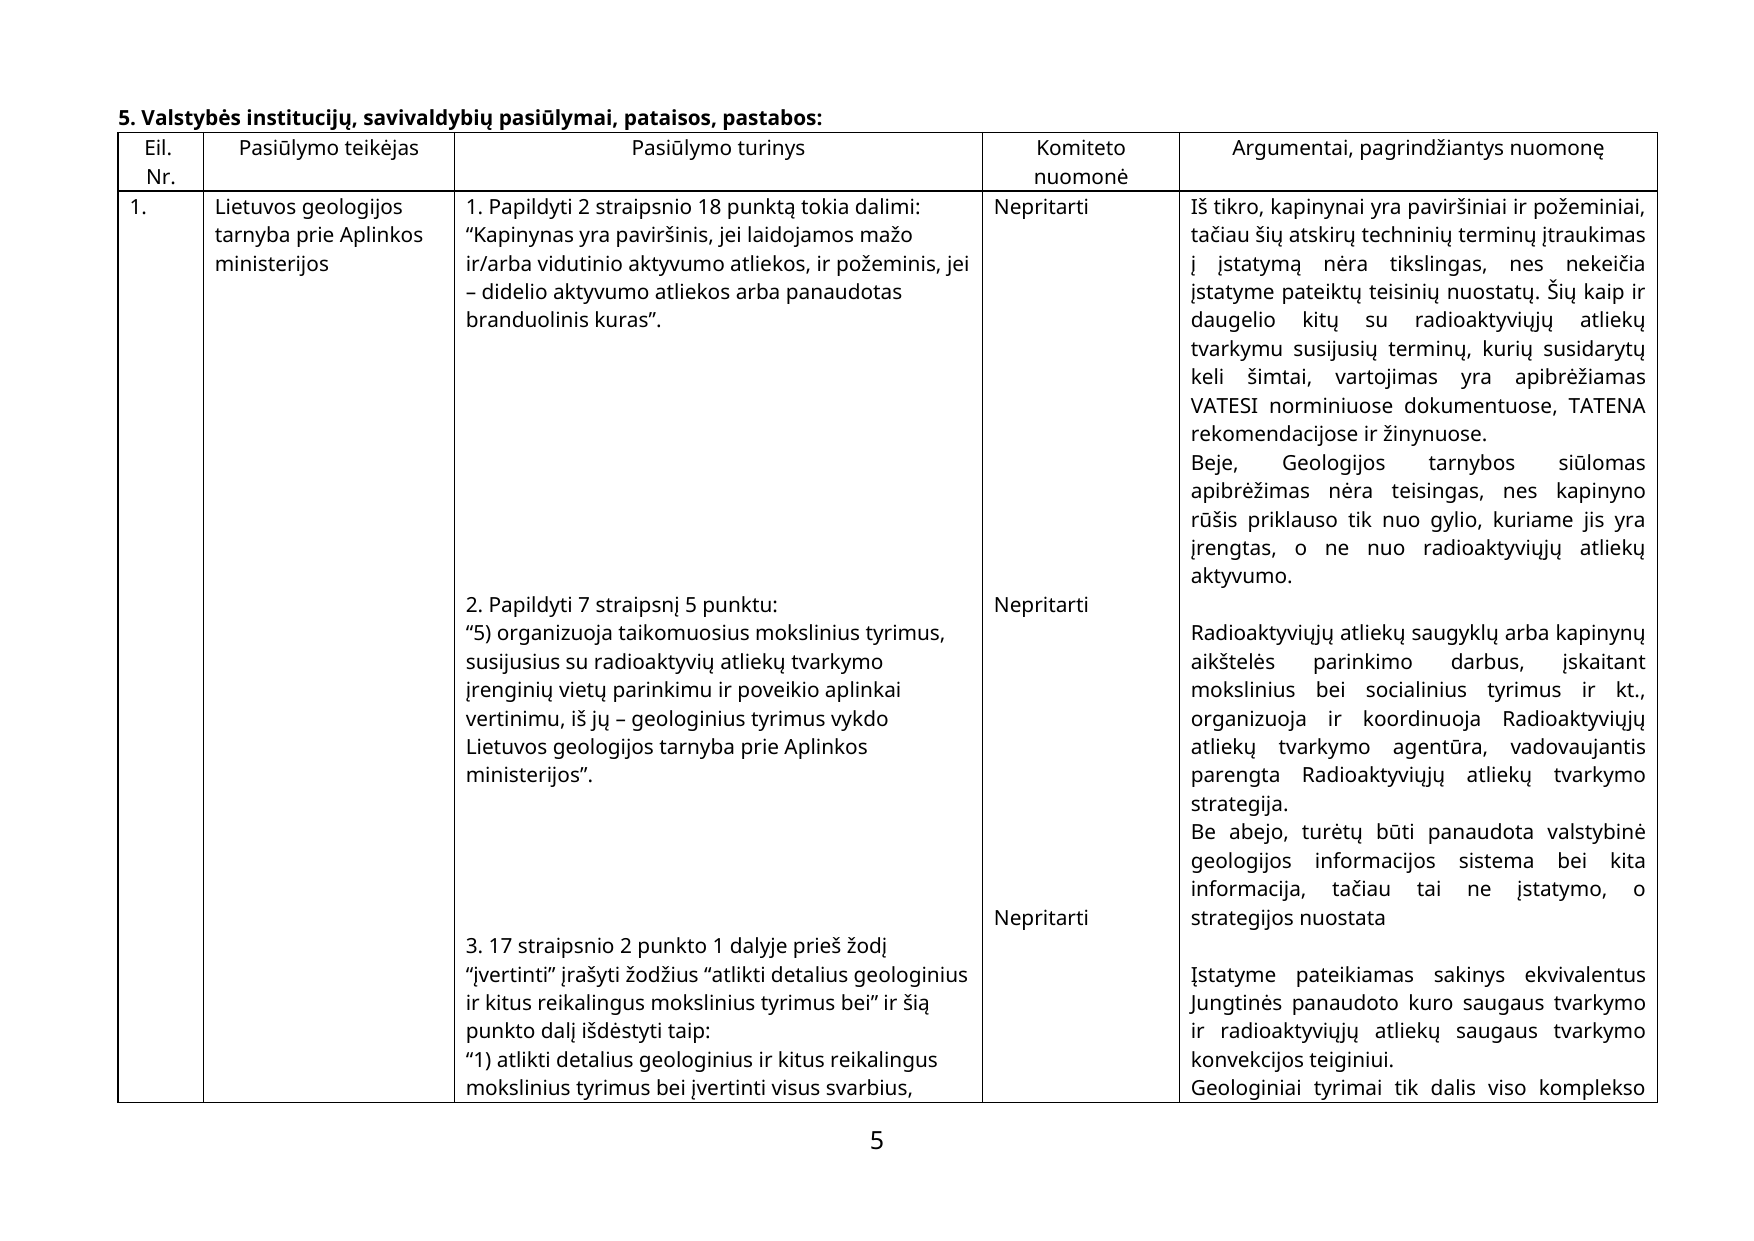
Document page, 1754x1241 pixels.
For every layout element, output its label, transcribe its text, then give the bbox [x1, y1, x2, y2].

table_cell 1. Papildyti 2 straipsnio 18 punktą tokia dalimi: “Kapinynas yra paviršinis, jei laidojamos mažo ir/arba vidutinio aktyvumo atliekos, ir požeminis, jei – didelio aktyvumo atliekos arba panaudotas branduolinis kuras”. 2. Papildyti 7 straipsnį 5 punktu: “5) organizuoja taikomuosius mokslinius tyrimus, susijusius su radioaktyvių atliekų tvarkymo įrenginių vietų parinkimu ir poveikio aplinkai vertinimu, iš jų – geologinius tyrimus vykdo Lietuvos geologijos tarnyba prie Aplinkos ministerijos”. 3. 17 straipsnio 2 punkto 1 dalyje prieš žodį “įvertinti” įrašyti žodžius “atlikti detalius geologinius ir kitus reikalingus mokslinius tyrimus bei” ir šią punkto dalį išdėstyti taip: “1) atlikti detalius geologinius ir kitus reikalingus mokslinius tyrimus bei įvertinti visus svarbius, susijusius su aikštele, veiksnius, kurie gali turėti įtakos šio įrenginio saugai per visą jo eksploatacijos laikotarpį, o jei tai kapinynas – ir jo saugai po galutinio uždarymo”. 4. 18 straipsnio 2 punkte po žodžių “branduolinės energijos” įrašyti žodžius “ir Žemės gelmių įstatymuose” ir šio punkto antrąjį sakinį išdėstyti taip: “Atitinkami saugyklų ir/arba kapinynų, įskaitant uždarymą, projektai turi būti suderinti su valstybės institucijomis, nurodytomis Lietuvos Respublikos Branduolinės energijos ir Žemės gelmių įstatymuose.” 1. 2 straipsnio 25 dalyje prieš žodžius “…kontroliuojant poveikį žmogui ir aplinkai” siūlome išbraukti žodį “žmogui”. 2. Atsižvelgiant į tai, kad radioaktyviųjų atliekų tvarkymo sureguliavimo pagrindinis tikslas yra garantuoti gyventojų ir aplinkos radiacinę saugą, manome būtų tikslinga 6 straipsnio 1 punkte po žodžių “…agentūros siūlymu, suderinus su…” įtraukti sekančius “…Aplinkos ministerija, Radiacinės saugos centru…” ir toliau pagal tekstą. 3. Tikslu išvengti nepagrįsto licenciją gauti norinčių juridinių asmenų siuntinėjimo, manome, kad 10 straipsnio 2 dalyje po žodžių “…suderinus su Aplinkos ministerija” toliau rašyti “o norint pervežti radioaktyviąsias atliekas su branduolinėmis medžiagomis ir Valstybine atominės energetikos saugos inspekcija”. Panaši redakcija numatyta 10 straipsnio 4 dalyje. 4. 10 straipsnio 4 dalyje siūlome pakeisti redakciją sekančiai. Po žodžių “…suderinus su Radiacinės saugos centru”, toliau rašyti “… o vežti radioaktyviąsias atliekas su branduolinėmis medžiagomis ir su Valstybine atominės energetikos saugos inspekcija”. 5. Žodžius “arba Aplinkos ministerijos teikimu Vyriausybė” siūlome išbraukti, nes, mūsų nuomone, šie žodžiai mechaniškai paimti iš Radiacinės saugos įstatymo 9 straipsnio 2 dalies, kur kalbama apie radioaktyviųjų medžiagų vežimą. Tačiau tai ne visiškai tinka reglamentuojant radioaktyviųjų atliekų vežimą. 6. Tikslu įvertinti, ar numatytos visos gyventojų radiacinės saugos priemonės, manome būtų tikslinga 20 straipsnio 1 punkto po žodžių “… priėmimo ir perdavimo eksploatuoti programą, kurią…” siūlome įtraukti “… suderinus su Radiacinės saugos centru”, toliau pagal tekstą. 6. 27 straipsnio 4 punkte po žodžių “…paruošia Priežiūros po uždarymo programą” siūlome įtraukti “…suderinus su Aplinkos ministerija, Radiacinės saugos centru”, toliau pagal tekstą. 1. 9 str. 1 punktą siūlome suformuluoti taip: “projektuoti, statyti ar rekonstruoti, eksploatuoti radioaktyviųjų atliekų tvarkymo įrenginius, nutraukti radioaktyviųjų atliekų tvarkymo įrenginių, išskyrus kapinynus, eksploataciją, galutinai uždaryti kapinynus ir vykdyti uždarytų kapinynų priežiūrą”. Šio straipsnio 3 punktą siūlome suformuluoti taip: “pradiniai apdoroti ir saugoti smulkiųjų gamintojų radioaktyviąsias atliekas iki jų perdavimo Radioaktyviųjų atliekų tvarkymo agentūrai”. 2. 11 str. 1 dalyje po žodžio “atliekų” būtina įterpti žodį “tvarkymo”: “Radioaktyviųjų atliekų tvarkymo agentūra”. 3. Siūlome 13 str. 1 dalį suformuluoti taip: “Pagrindinis Agentūros veiklos tikslas yra sutvarkyti smulkiųjų gamintojų ir palaidoti visas jai perduotas radioaktyviąsias atliekas užtikrinant branduolinę ir radiacinę saugą”. 4. 13 str. 2 dalies paskutinis sakinys “Šiai veiklai Agentūra turi gauti licenciją" yra ir netikslus, ir ne vietoje, kadangi ir kita jos veikla yra licencijuojama, kaip nurodyta 9 str. Todėl siūlome šį sakinį išmesti, o 12 str. 2 dalies gale pridėti sakinį: “Agentūra atlieka funkcijas, nurodytas 13 straipsnyje, ir šiai veiklai ji turi gauti licenciją”. 5. 13 str. Siūlome papildyti 3 punktu ir jį suformuluoti taip:”3. Kitos agentūros funkcijos: 1) Radioaktyviųjų atliekų tvarkymo strategijos parengimas; 2) Agentūros programos trejiems metams parengimas; 3) Esamų radioaktyviųjų atliekų kapinynų, kai jie įgauna kapinynų statusą pagal šį įstatymą, priežiūra; 4) Priimtų, saugojamų ir laidojamų radioaktyviųjų atliekų apskaita, atliekų gamintojų privalomų įmokų už radioaktyviųjų atliekų sutvarkymą ir palaidojimą administravimas; 5) Mokslo tyrimų radioaktyviųjų atliekų tvarkymo srityje finansavimas; 6) Aplinkos ministerijos nustatyta tvarka ne branduolinės energijos objektų, žemės ir pastatų, užterštų radionuklidais, deaktyvacija; 7) Konfiskuotų ar paimtų neteisėtai gaminamų, vežamų, saugojamų, atsitiktinai aptiktų radionuklidais, deaktyvacija; 8) Visuomenės informavimas apie radioaktyviųjų atliekų tvarkymą”. 6. 19 str. 3 dalyje po žodžio “įvertinimas” siūlome pridėti žodžius “…, kuris įrenginio eksploatacijos metu turi būti periodiškai atnaujinamas”. 7. Sąvokos “statytojas” nėra 2 str., todėl galima galvoti, kad tai yra statybinė organizacija. Tarptautinėje licencijavimo praktikoje vartojama sąvoka “pareiškėjas”, t.y. juridinis asmuo, prašantis išduoti licenciją statyti ar eksploatuoti radioaktyviųjų atliekų tvarkymo įrenginį, todėl siūlome 2 str. pridėti šią sąvoką ir atitinkamai pakeisti 19 str. 4 dalies ir 20 str. 1 dalies formuluotes. 8. 21 str. 4 dalį siūlome suformuluoti tiksliau: “turi būti užtikrinama, kad radioaktyviųjų atliekų charakteristikų nustatymas ir rūšiavimas yra atliekami pagal patvirtintas procedūras”. 9. 27 str. 2 dalį siūlome nukelti į šio straipsnio pabaigą, nes taip būtų logiškiau ir nuosekliau. 10. 28 str. sakoma: “Radioaktyviųjų atliekų tvarkymo programos vykdyti naudojamos Lietuvos Respublikos įstatymų nustatyta tvarka sukauptos lėšos iš privalomų ir kitų įmokų”. 11. 30 str. 2 dalies pirmasis ir antrasis sakiniai prieštarauja vienas kitam. Siūlome suformuluoti taip:”Uždarieji šaltiniai gali būti importuojami į Lietuvos Respubliką, jei panaudojus numatoma juos gražinti tiekėjui arba Valstybinė atominės energetikos saugos inspekcija priima sprendimą leisti juos palaidoti Lietuvos Respublikoje”. 1. Šiek tiek abejojame sąvokos “laidojimas” apibrėžimo teisingumu (1 straipsnio 20 dalis), nes šis veiksmas apima ir atliekų “patalpinimą, neketinant išimti”, ir “išmetimą į aplinką”. Atliekų tvarkymo įstatyme panašiam veiksmui apibūdinti naudojama platesnę prasmę turinti sąvoka “šalinimas”. 2. Siūlome tokią 19 straipsnio 4 dalies redakciją: “Poveikio aplinkai vertinimas atliekamas Lietuvos Respublikos įstatymų ir kitų teisės aktų nustatyta tvarka. Saugos ir poveikio žmonėms bei aplinkai vertinimą organizuoja ir finansuoja statytojas arba eksploatuojanti organizacija.” 3. Atkreipiame dėmesį, kad Lietuvių kalbos komisija nerekomendavo naudoti žodžio “emisija”, todėl siūlome 27 straipsnio 5 dalį išdėstyti taip: “Bet kuriuo priežiūros laikotarpiu aptikus nekontroliuojamą radionuklidų nuotėkį į aplinką arba tokio nuotėkio galimumą, Agentūra imasi reikalingų priemonių”. 4. 31 straipsnio 1 dalyje prieš žodžius “Lietuvos Respublikos įstatymų” siūlome įterpti žodžius “Lietuvos Respublikoje ratifikuotų tarptautinių sutarčių ir”. Pastabų ir pasiūlymų neturi. [455, 192, 982, 1102]
table_cell 1. [119, 192, 203, 1102]
table_header Pasiūlymo turinys [455, 133, 982, 190]
table_cell Iš tikro, kapinynai yra paviršiniai ir požeminiai, tačiau šių atskirų techninių terminų įtraukimas į įstatymą nėra tikslingas, nes nekeičia įstatyme pateiktų teisinių nuostatų. Šių kaip ir daugelio kitų su radioaktyviųjų atliekų tvarkymu susijusių terminų, kurių susidarytų keli šimtai, vartojimas yra apibrėžiamas VATESI norminiuose dokumentuose, TATENA rekomendacijose ir žinynuose. Beje, Geologijos tarnybos siūlomas apibrėžimas nėra teisingas, nes kapinyno rūšis priklauso tik nuo gylio, kuriame jis yra įrengtas, o ne nuo radioaktyviųjų atliekų aktyvumo. Radioaktyviųjų atliekų saugyklų arba kapinynų aikštelės parinkimo darbus, įskaitant mokslinius bei socialinius tyrimus ir kt., organizuoja ir koordinuoja Radioaktyviųjų atliekų tvarkymo agentūra, vadovaujantis parengta Radioaktyviųjų atliekų tvarkymo strategija. Be abejo, turėtų būti panaudota valstybinė geologijos informacijos sistema bei kita informacija, tačiau tai ne įstatymo, o strategijos nuostata Įstatyme pateikiamas sakinys ekvivalentus Jungtinės panaudoto kuro saugaus tvarkymo ir radioaktyviųjų atliekų saugaus tvarkymo konvekcijos teiginiui. Geologiniai tyrimai tik dalis viso komplekso [1180, 192, 1657, 1102]
table_header Eil. Nr. [119, 133, 203, 190]
table_header Argumentai, pagrindžiantys nuomonę [1180, 133, 1657, 190]
table_cell Lietuvos geologijos tarnyba prie Aplinkos ministerijos [204, 192, 454, 1102]
table_cell Nepritarti Nepritarti Nepritarti Pritarti Pritarti Iš dalies pritarti Pritarti Pritarti Nepritarti Iš dalies pritarti Pritarti Iš dalies pritarti Iš dalies pritarti Pritarti Iš dalies pritarti Iš dalies pritarti Nepritarti Pritarti Nepritarti Nepritarti Pritarti Iš dalies pritarti Nepritarti Palikti spręsti kalbininkams Pritarti Palikti spręsti kalbininkams Pritarti [983, 192, 1179, 1102]
table_header Komiteto nuomonė [983, 133, 1179, 190]
text 5. Valstybės institucijų, savivaldybių pasiūlymai, pataisos, pastabos: [118, 103, 1635, 132]
table_header Pasiūlymo teikėjas [204, 133, 454, 190]
